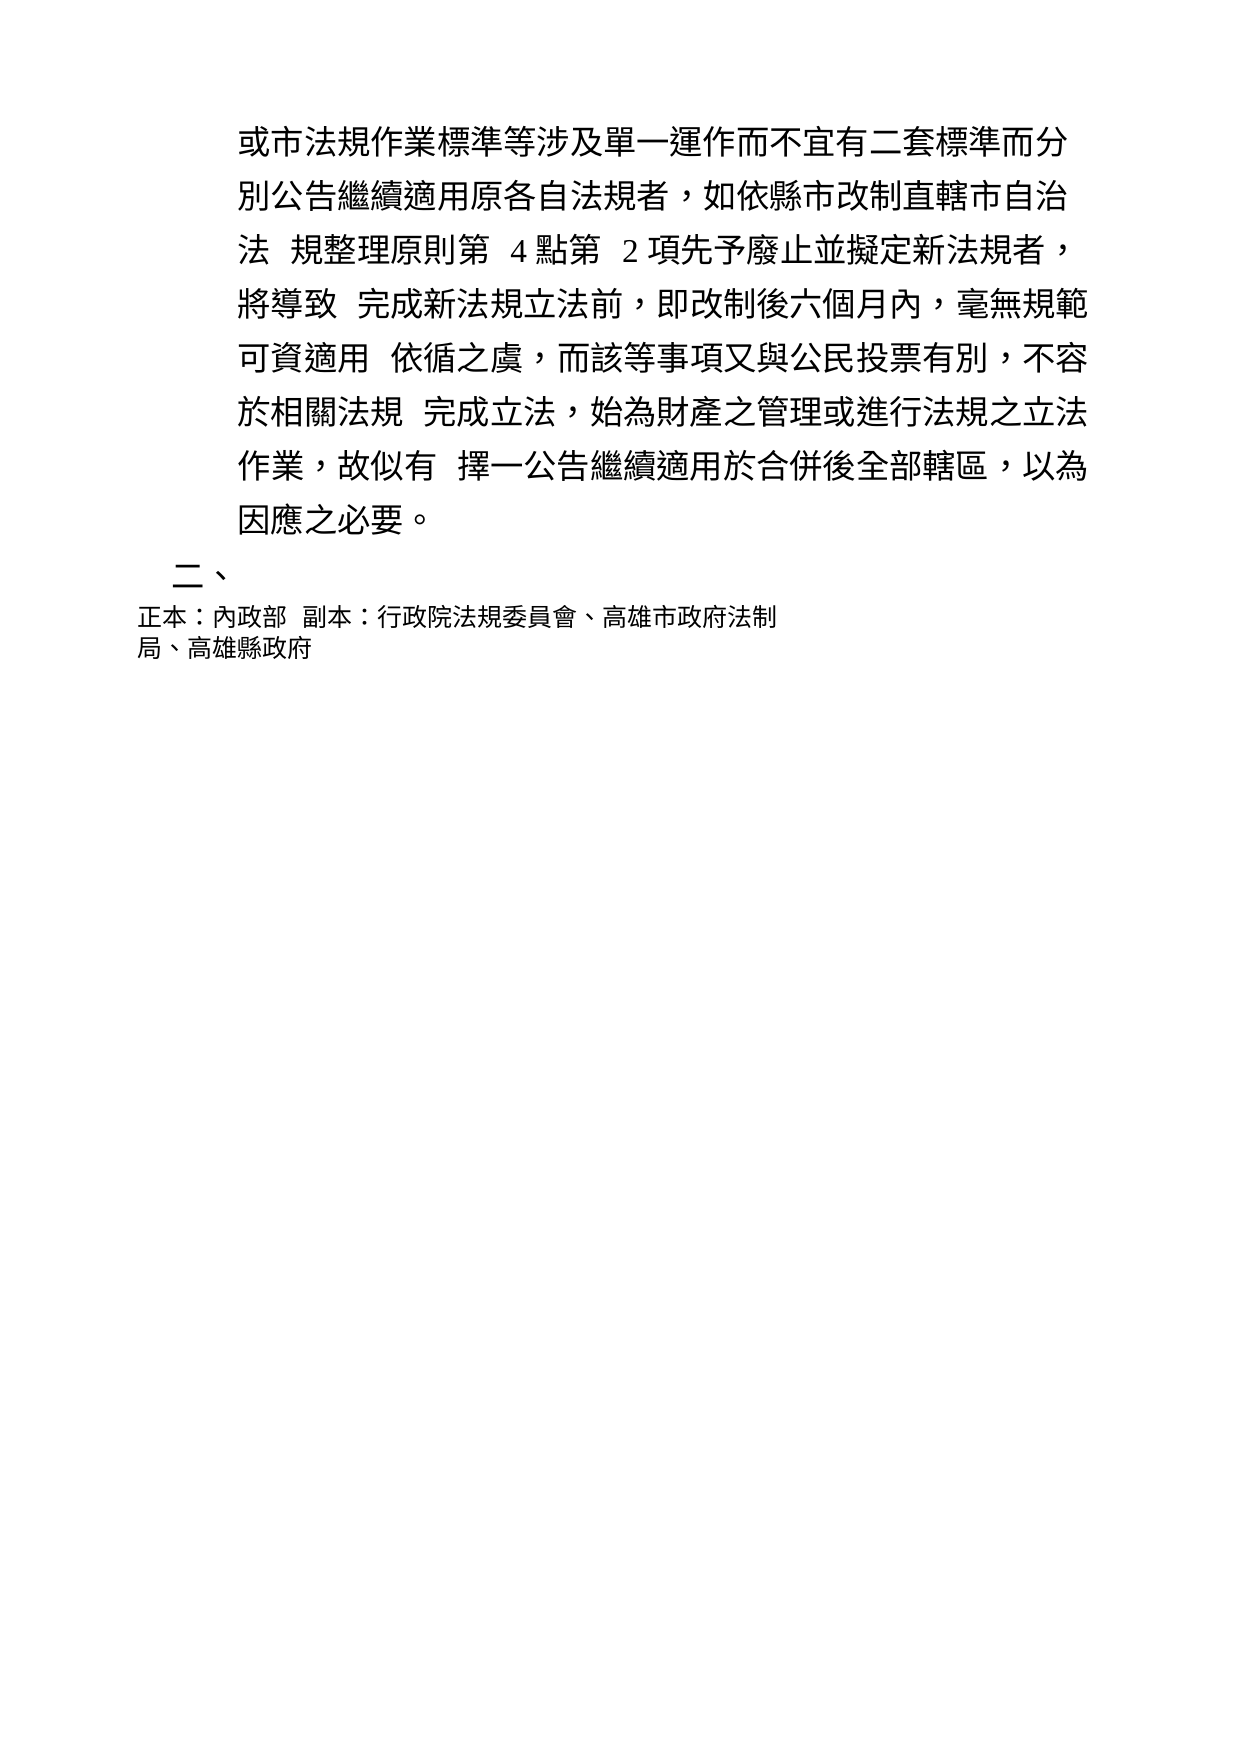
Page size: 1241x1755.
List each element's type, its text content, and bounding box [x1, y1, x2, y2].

text 正本：內政部 副本：行政院法規委員會、高雄市政府法制局、高雄縣政府 [138, 602, 788, 664]
text 二、 [171, 552, 1105, 598]
text 或市法規作業標準等涉及單一運作而不宜有二套標準而分 別公告繼續適用原各自法規者，如依縣市改制直轄市自治法 規整理原則第 4 點第 2 項先予廢止並擬定新法規者，將導致 完成新法規立法前，即改制後六個月內，毫無規範可資適用 依循之虞，而該等事項又與公民投票有別，不容於相關法規 完成立法，始為財產之管理或進行法規之立法作業，故似有 擇一公告繼續適用於合併後全部轄區，以為因應之必要。 [237, 119, 1094, 542]
